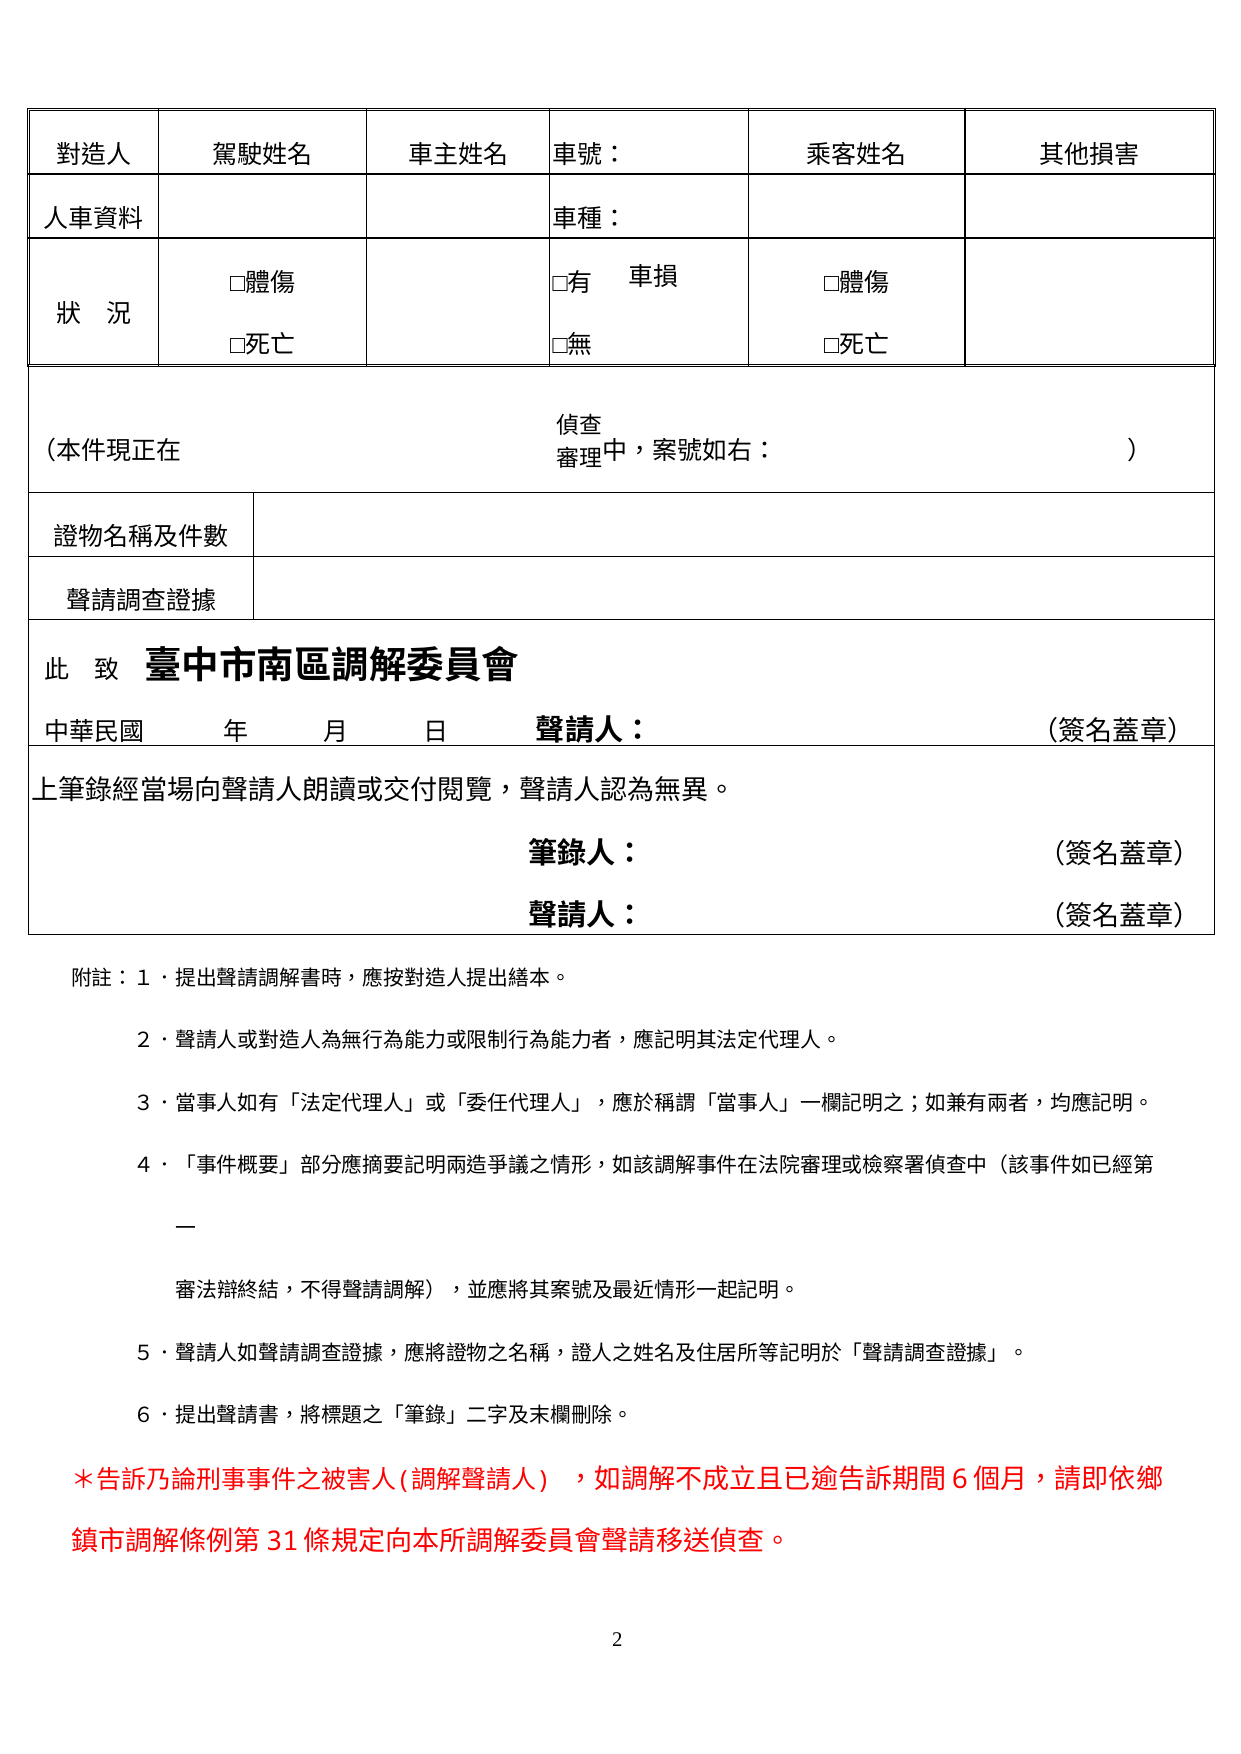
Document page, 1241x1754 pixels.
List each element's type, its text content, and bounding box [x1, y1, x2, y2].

table_cell [159, 175, 366, 237]
table_cell [966, 175, 1213, 237]
table_cell □有 □無 [550, 239, 748, 364]
table_cell 其他損害 [966, 111, 1213, 173]
table_cell □體傷 □死亡 [159, 239, 366, 364]
table_cell [254, 557, 1214, 619]
table_cell [749, 175, 964, 237]
text ＊告訴乃論刑事事件之被害人(調解聲請人) ，如調解不成立且已逾告訴期間6個月，請即依鄉鎮市調解條例第31條規定向本所調解委員會聲請移送偵查。 [71, 1435, 1163, 1560]
table_cell 車主姓名 [367, 111, 549, 173]
table_cell （本件現正在 偵查審理中，案號如右： ） [29, 367, 1214, 492]
table_cell 乘客姓名 [749, 111, 964, 173]
table_cell 對造人 [30, 111, 158, 173]
table_cell 證物名稱及件數 [29, 493, 253, 556]
table_cell 車號： [550, 111, 748, 173]
text 審法辯終結，不得聲請調解），並應將其案號及最近情形一起記明。 [175, 1247, 1163, 1310]
table_cell 此 致 臺中市南區調解委員會 中華民國 年 月 日 聲請人： （簽名蓋章） [29, 620, 1214, 745]
table_cell 上筆錄經當場向聲請人朗讀或交付閱覽，聲請人認為無異。 筆錄人： （簽名蓋章） 聲請人： （簽名蓋章） [29, 746, 1214, 934]
text ２．聲請人或對造人為無行為能力或限制行為能力者，應記明其法定代理人。 [71, 997, 1163, 1060]
text ４．「事件概要」部分應摘要記明兩造爭議之情形，如該調解事件在法院審理或檢察署偵查中（該事件如已經第一 [71, 1122, 1163, 1247]
table_cell 駕駛姓名 [159, 111, 366, 173]
table_cell 狀 況 [30, 239, 158, 364]
text 附註：１．提出聲請調解書時，應按對造人提出繕本。 [71, 935, 1163, 997]
table_cell [966, 239, 1213, 364]
text ３．當事人如有「法定代理人」或「委任代理人」，應於稱謂「當事人」一欄記明之；如兼有兩者，均應記明。 [71, 1060, 1163, 1122]
table_cell □體傷 □死亡 [749, 239, 964, 364]
text ５．聲請人如聲請調查證據，應將證物之名稱，證人之姓名及住居所等記明於「聲請調查證據」。 [71, 1310, 1163, 1372]
table_cell 人車資料 [30, 175, 158, 237]
text ６．提出聲請書，將標題之「筆錄」二字及末欄刪除。 [71, 1372, 1163, 1435]
table_cell [367, 175, 549, 237]
table_cell [367, 239, 549, 364]
table_cell 車種： [550, 175, 748, 237]
table_cell 聲請調查證據 [29, 557, 253, 619]
table_cell [254, 493, 1214, 556]
